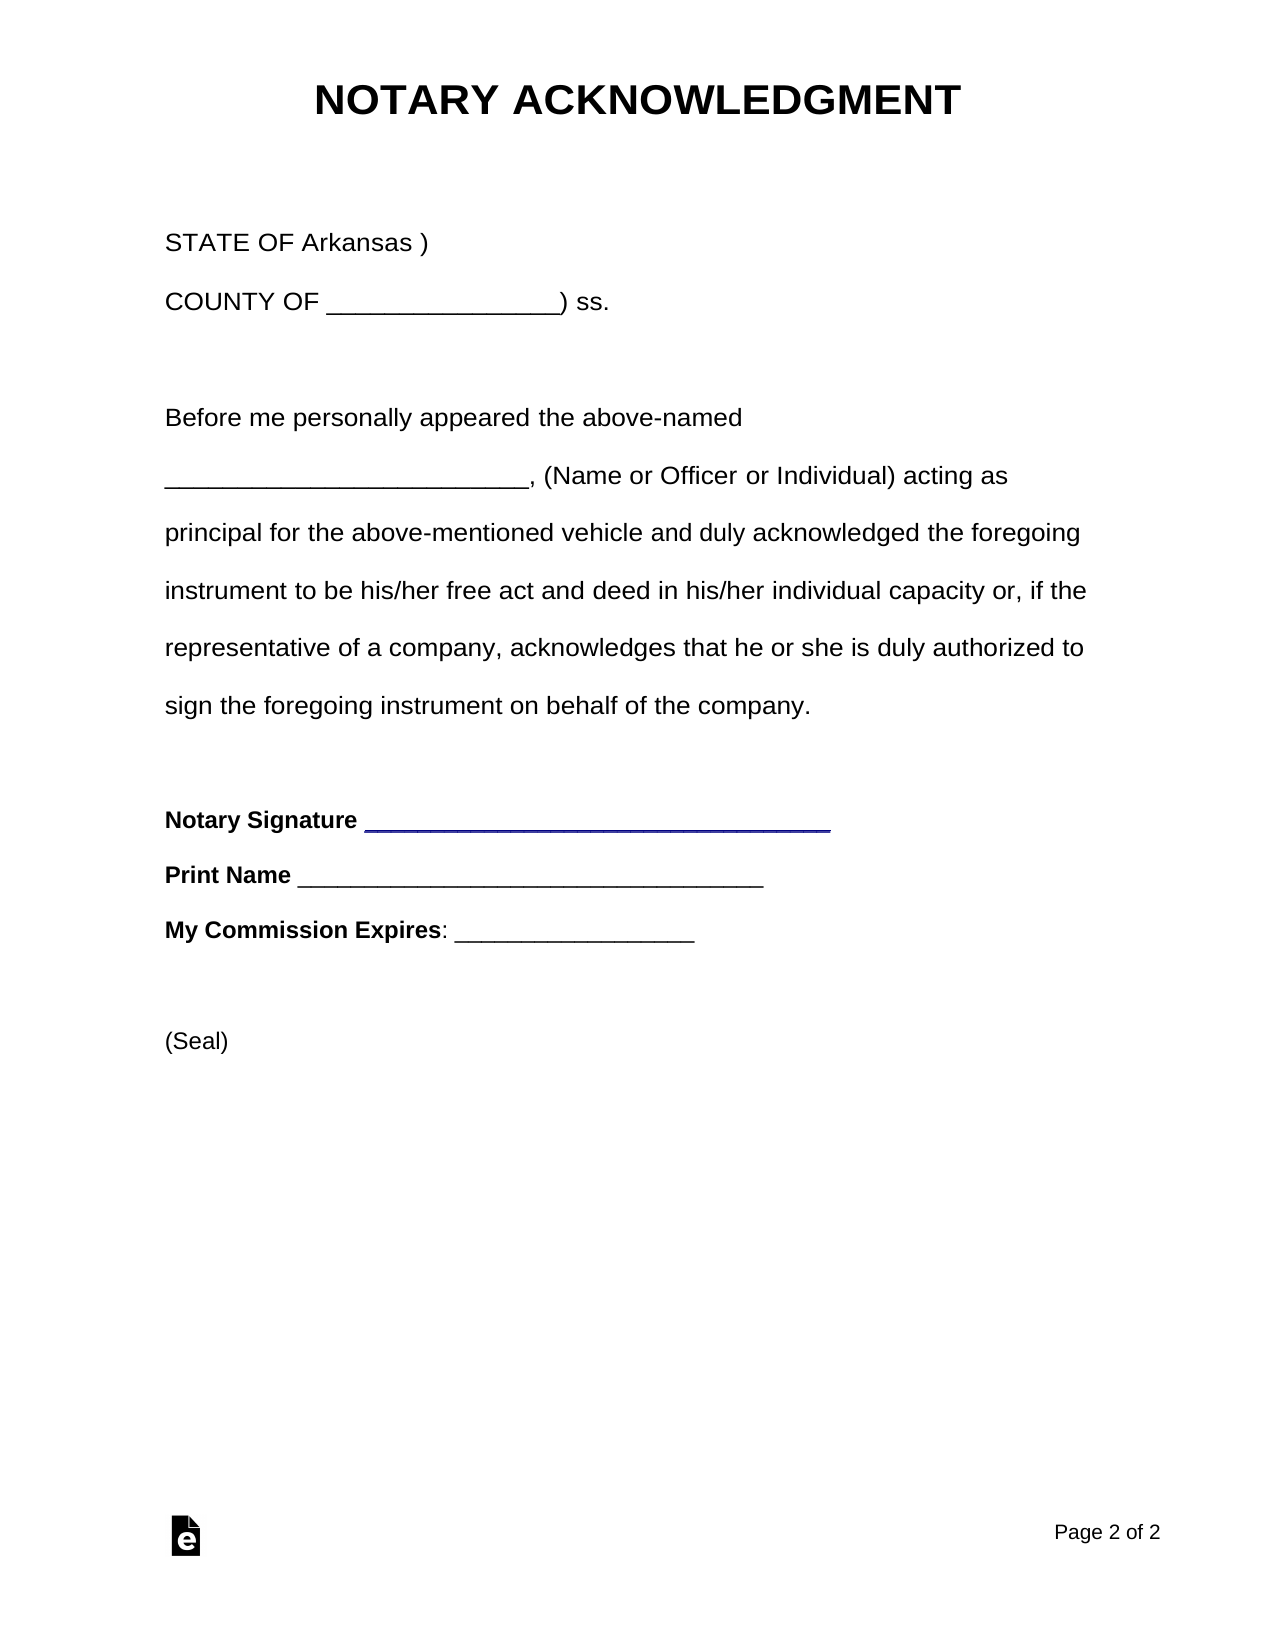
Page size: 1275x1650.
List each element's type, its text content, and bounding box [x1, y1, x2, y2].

text NOTARY ACKNOWLEDGMENT [164, 75, 1111, 123]
text Notary Signature ___________________________________ [164, 806, 1111, 833]
text Before me personally appeared the above-named _________________________, (Name or Officer or Individual) acting as principal for the above-mentioned vehicle and duly acknowledged the foregoing instrument to be his/her free act and deed in his/her individual capacity or, if the representative of a company, acknowledges that he or she is duly authorized to sign the foregoing instrument on behalf of the company. [164, 403, 1111, 719]
text My Commission Expires: __________________ [164, 916, 1111, 944]
text STATE OF Arkansas ) [164, 228, 1111, 257]
text (Seal) [164, 1027, 1111, 1054]
text Print Name ___________________________________ [164, 861, 1111, 888]
text COUNTY OF ________________) ss. [164, 287, 1111, 316]
